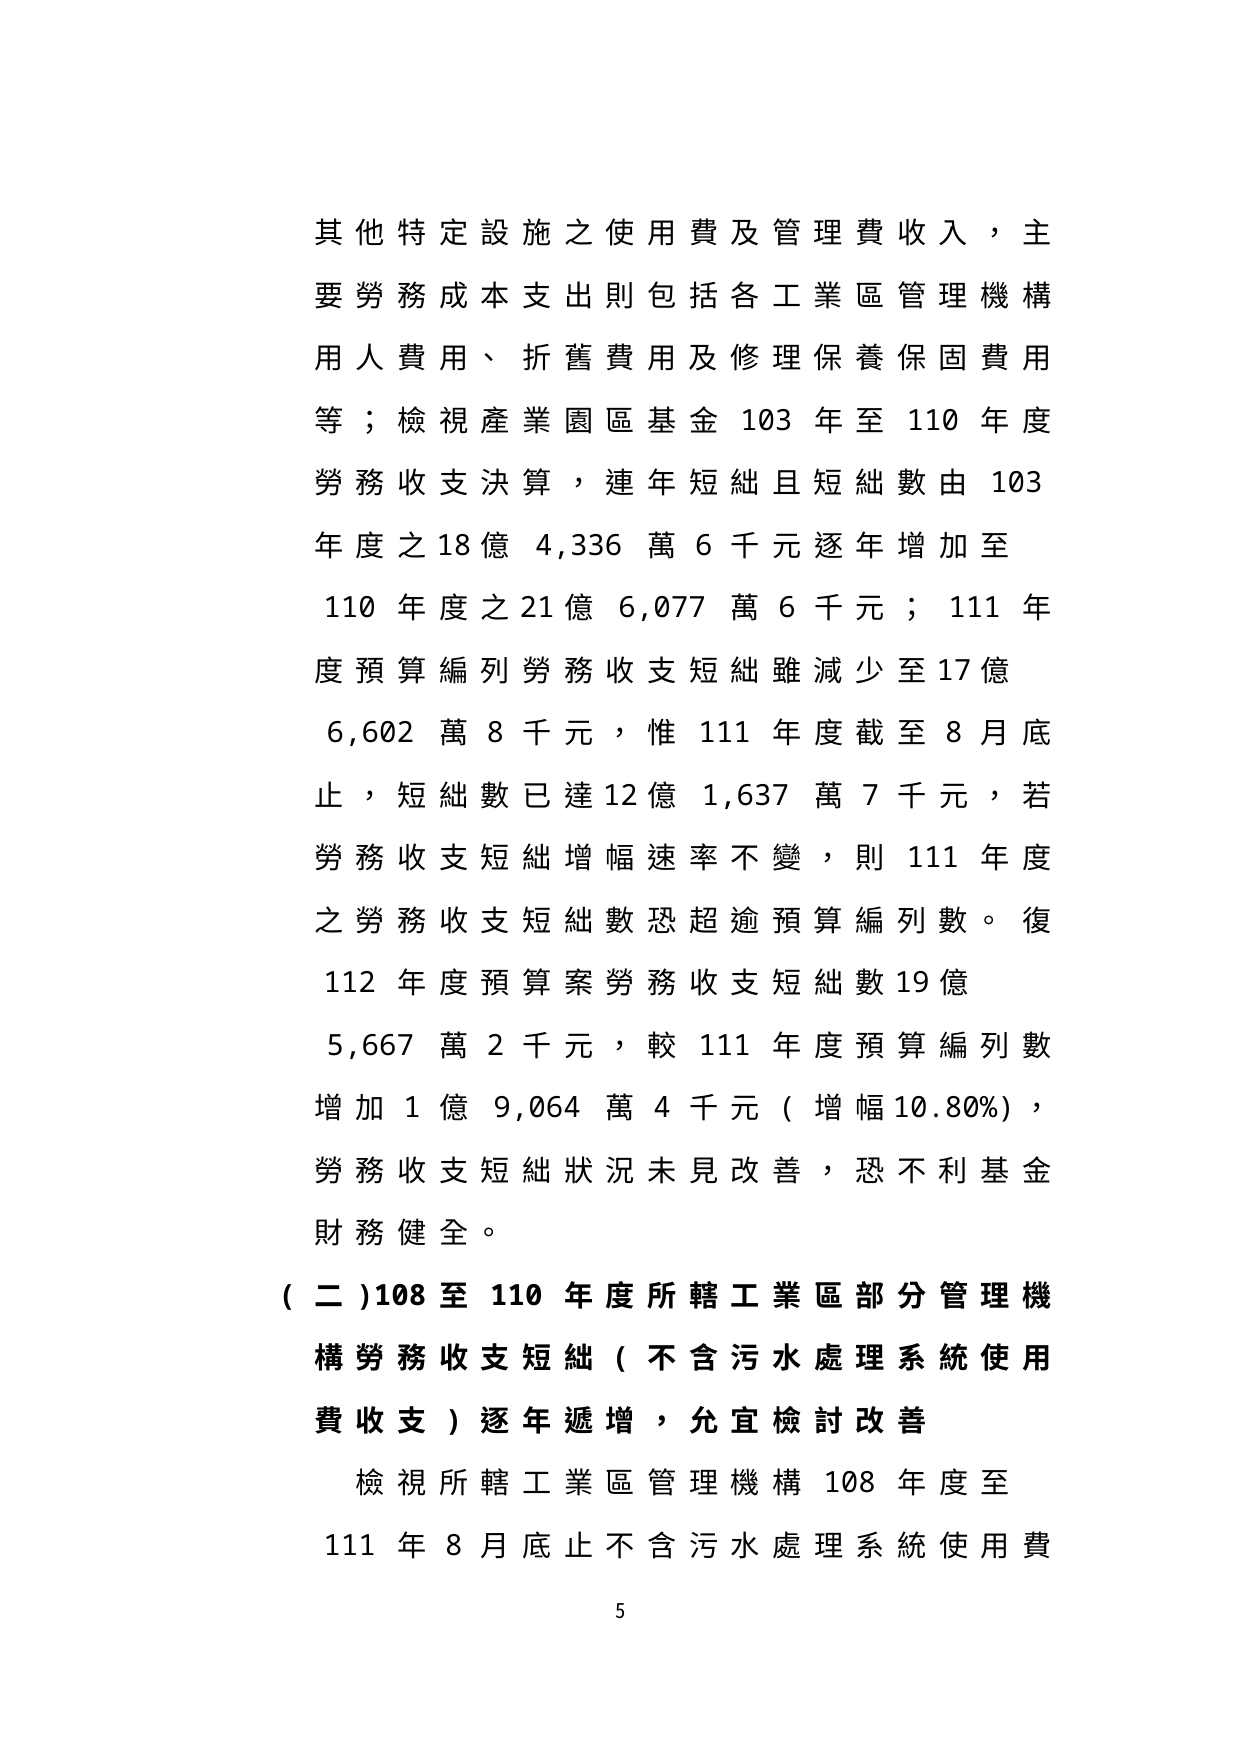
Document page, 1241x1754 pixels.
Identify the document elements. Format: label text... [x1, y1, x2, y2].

text 檢視所轄工業區管理機構108年度至111年8月底止不含污水處理系統使用費收支之勞務收支情形，108年度決算短絀14億1,487萬7千元、109年度決算短絀18億8,408萬9千元、110年度決算短絀18億4,261萬8千元、111年度截至8月底短絀數已達9億9,149萬4千元(詳表2及表3)，一般公共設施維護費等收支連年短絀金額均逾10億元以上，且各年度均以中區各服務中心合計之勞務短絀數最高，108至110年度分別為6億3,735萬元、7億4,994萬1千元及7億3,455萬8千元；又同期間部分管理機構(服務中心)勞務收支短絀有遞增現象(詳表3)包括：豐樂、大武崙、土城、林口、中壢、大甲幼獅、斗六、豐田、嘉太、南科、大發及內埔等12個工業區服務中心，允宜研謀強化各服務中心營運績效。 [271, 1439, 1058, 1564]
text (二)108至110年度所轄工業區部分管理機構勞務收支短絀(不含污水處理系統使用費收支)逐年遞增，允宜檢討改善 [242, 1252, 1058, 1439]
text 其他特定設施之使用費及管理費收入，主要勞務成本支出則包括各工業區管理機構用人費用、折舊費用及修理保養保固費用等；檢視產業園區基金103年至110年度勞務收支決算，連年短絀且短絀數由103年度之18億4,336萬6千元逐年增加至110年度之21億6,077萬6千元；111年度預算編列勞務收支短絀雖減少至17億6,602萬8千元，惟111年度截至8月底止，短絀數已達12億1,637萬7千元，若勞務收支短絀增幅速率不變，則111年度之勞務收支短絀數恐超逾預算編列數。復112年度預算案勞務收支短絀數19億5,667萬2千元，較111年度預算編列數增加1億9,064萬4千元(增幅10.80%)，勞務收支短絀狀況未見改善，恐不利基金財務健全。 [271, 189, 1058, 1252]
